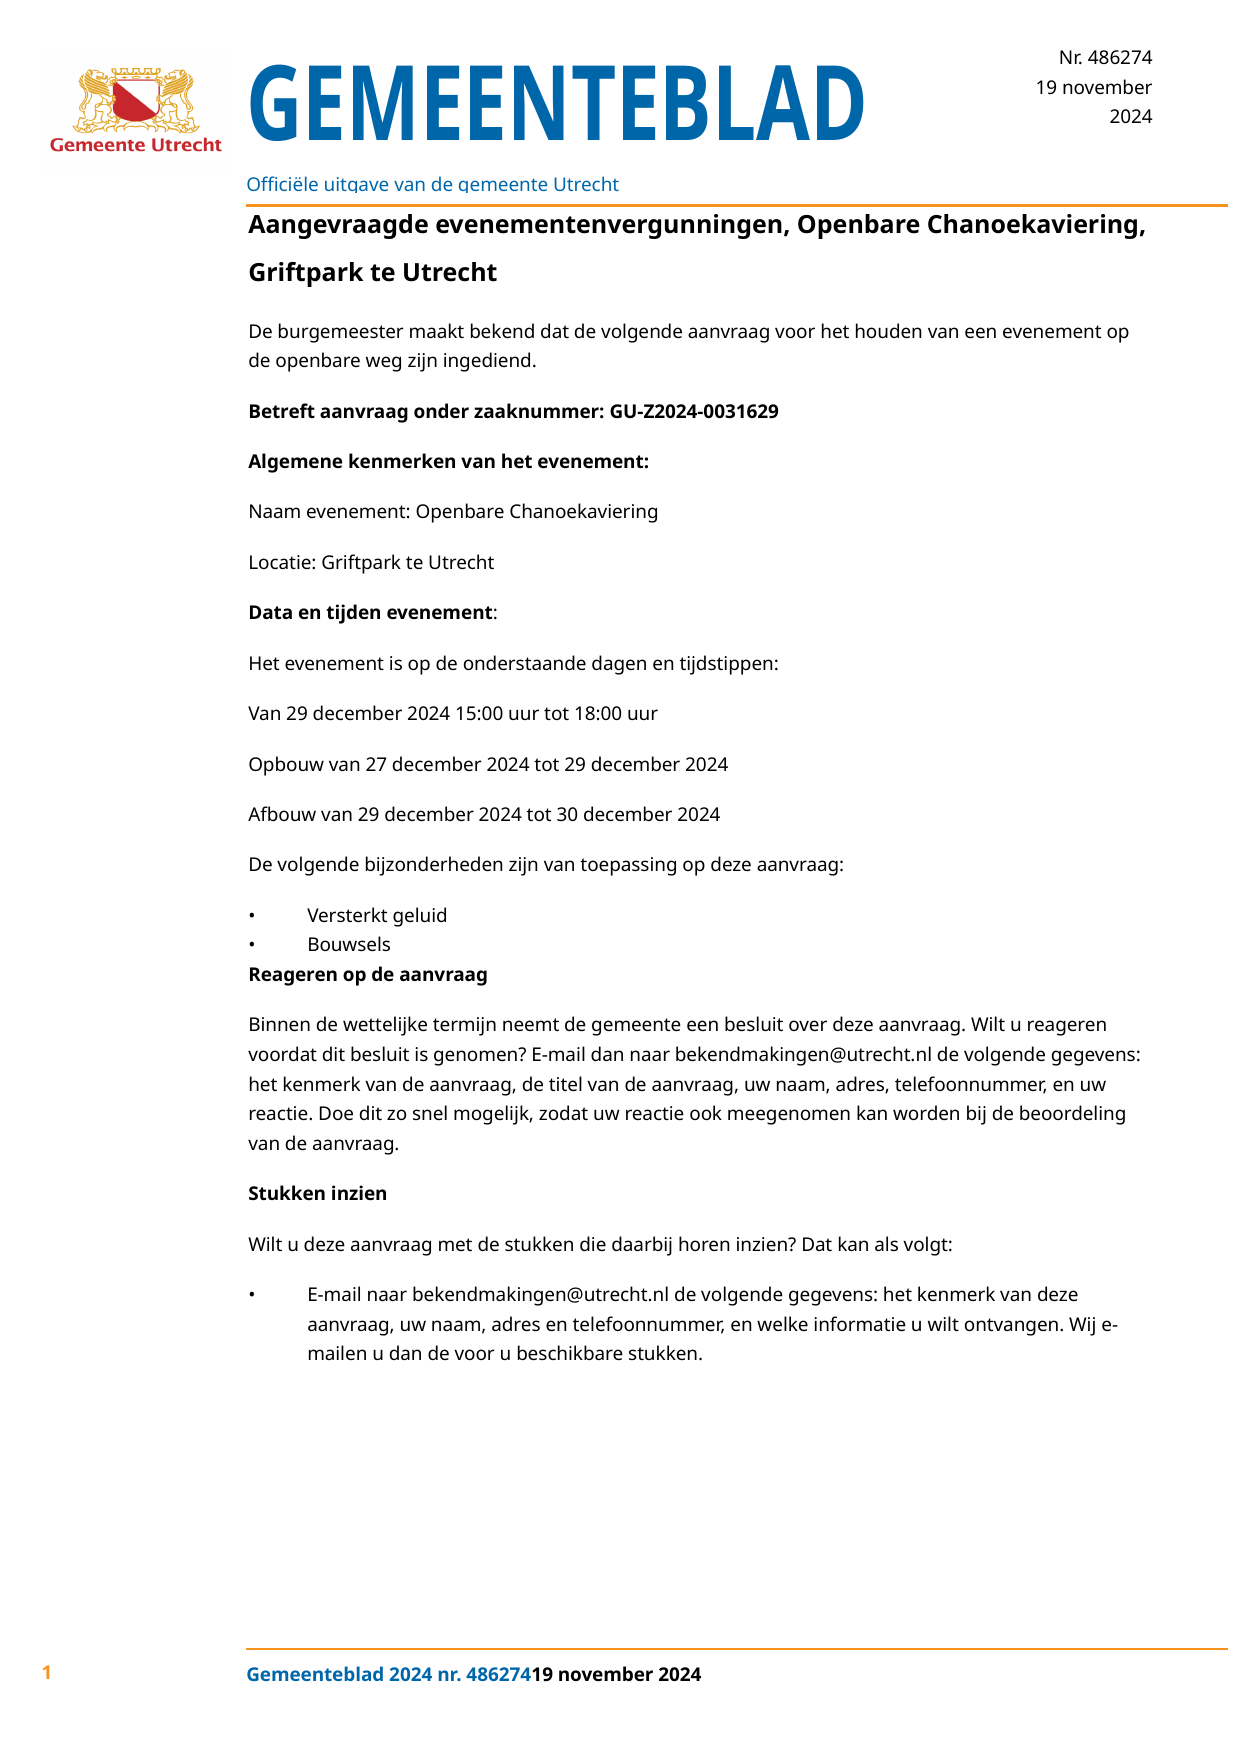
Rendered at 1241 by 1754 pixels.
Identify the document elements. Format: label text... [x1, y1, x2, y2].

text Reageren op de aanvraag [248, 961, 1152, 987]
list Bouwsels [248, 932, 1152, 957]
text Algemene kenmerken van het evenement: [248, 448, 1152, 474]
text Data en tijden evenement: [248, 599, 1152, 625]
text Betreft aanvraag onder zaaknummer: GU-Z2024-0031629 [248, 398, 1152, 424]
text Locatie: Griftpark te Utrecht [248, 549, 1152, 575]
text Stukken inzien [248, 1180, 1152, 1206]
list Versterkt geluid [248, 902, 1152, 928]
picture [41, 47, 231, 172]
text Aangevraagde evenementenvergunningen, Openbare Chanoekaviering, Griftpark te Utrecht [248, 207, 1152, 288]
text Afbouw van 29 december 2024 tot 30 december 2024 [248, 801, 1152, 827]
text De burgemeester maakt bekend dat de volgende aanvraag voor het houden van een evenement op de openbare weg zijn ingediend. [248, 318, 1152, 373]
text Opbouw van 27 december 2024 tot 29 december 2024 [248, 751, 1152, 777]
list E-mail naar bekendmakingen@utrecht.nl de volgende gegevens: het kenmerk van deze aanvraag, uw naam, adres en telefoonnummer, en welke informatie u wilt ontvangen. Wij e-mailen u dan de voor u beschikbare stukken. [248, 1281, 1152, 1366]
text Binnen de wettelijke termijn neemt de gemeente een besluit over deze aanvraag. Wilt u reageren voordat dit besluit is genomen? E-mail dan naar bekendmakingen@utrecht.nl de volgende gegevens: het kenmerk van de aanvraag, de titel van de aanvraag, uw naam, adres, telefoonnummer, en uw reactie. Doe dit zo snel mogelijk, zodat uw reactie ook meegenomen kan worden bij de beoordeling van de aanvraag. [248, 1012, 1152, 1156]
text De volgende bijzonderheden zijn van toepassing op deze aanvraag: [248, 852, 1152, 877]
text Van 29 december 2024 15:00 uur tot 18:00 uur [248, 700, 1152, 726]
text Het evenement is op de onderstaande dagen en tijdstippen: [248, 650, 1152, 676]
text Wilt u deze aanvraag met de stukken die daarbij horen inzien? Dat kan als volgt: [248, 1231, 1152, 1257]
text Naam evenement: Openbare Chanoekaviering [248, 499, 1152, 524]
